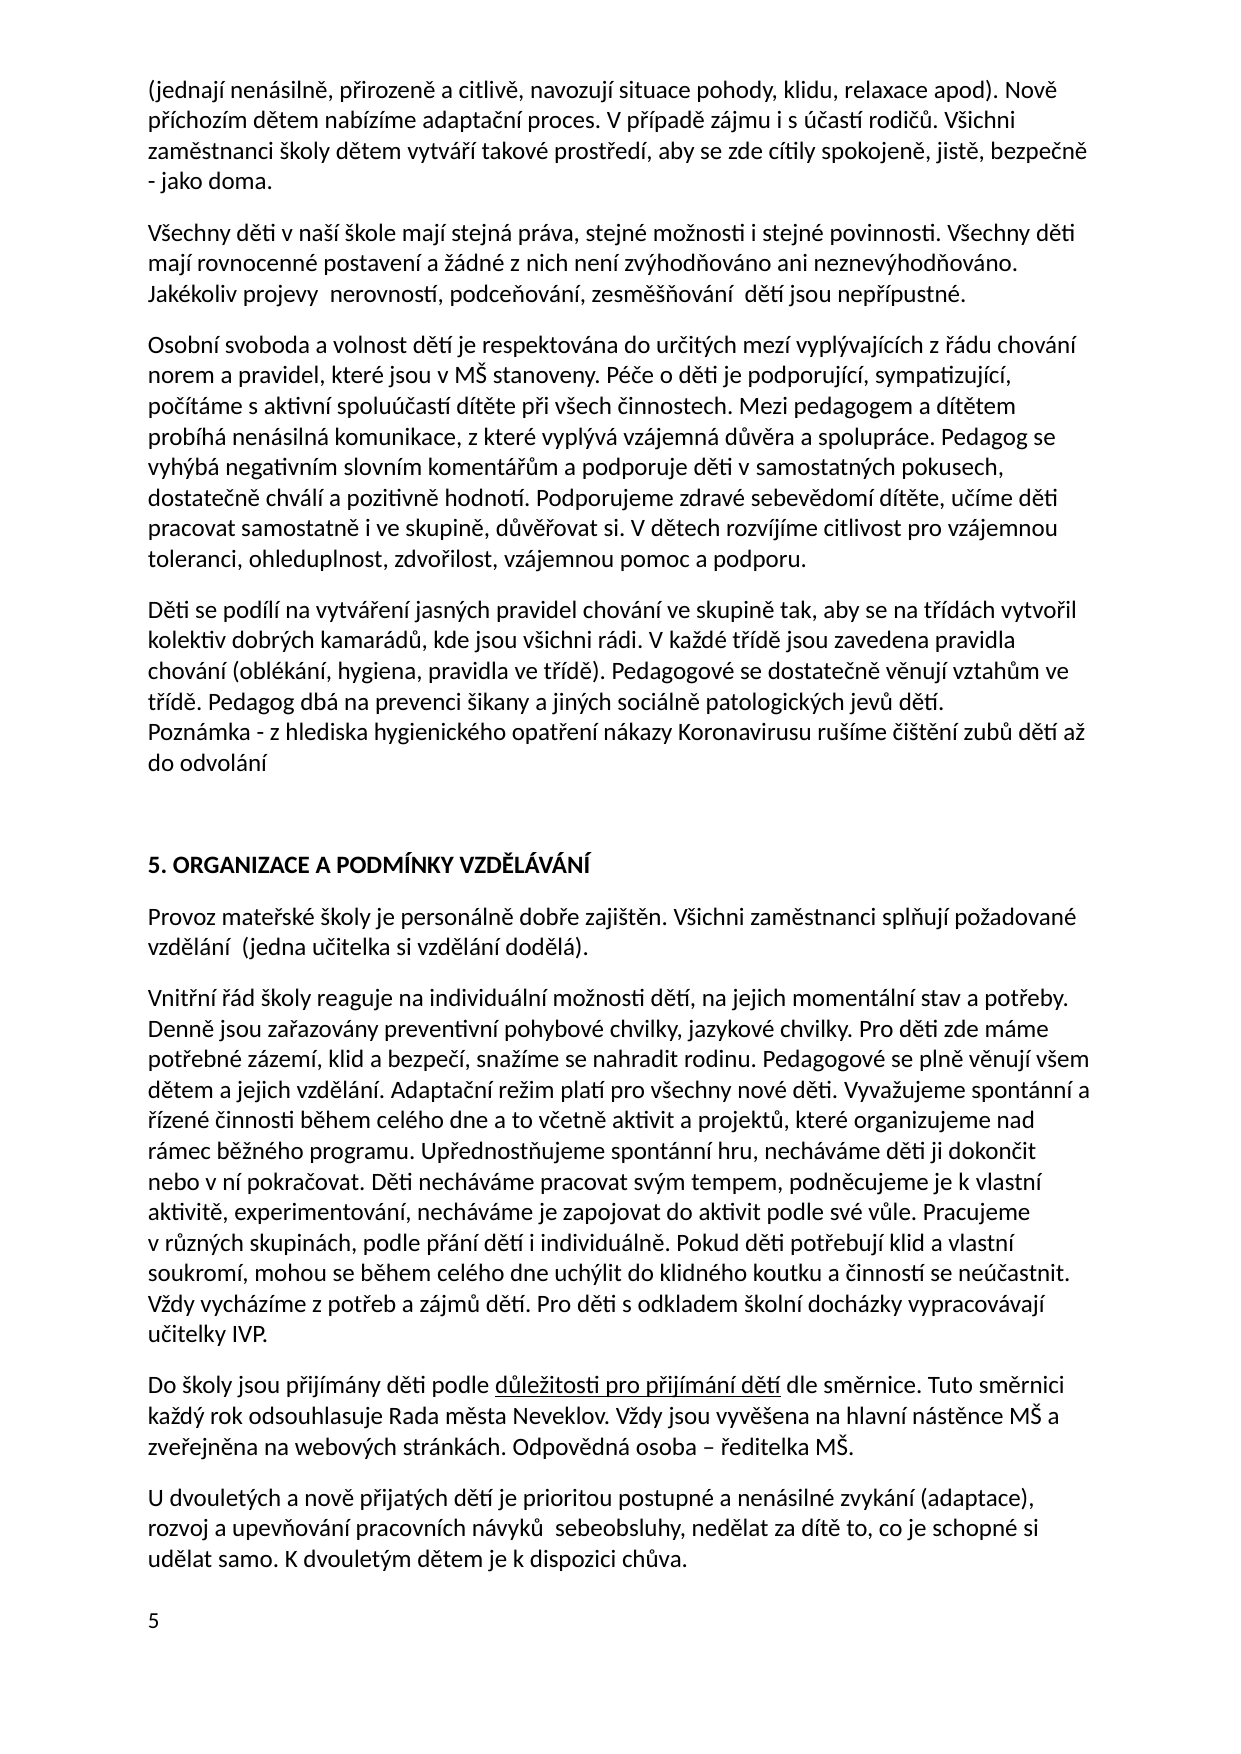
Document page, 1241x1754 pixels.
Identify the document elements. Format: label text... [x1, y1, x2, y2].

text Osobní svoboda a volnost dětí je respektována do určitých mezí vyplývajících z řádu chování norem a pravidel, které jsou v MŠ stanoveny. Péče o děti je podporující, sympatizující, počítáme s aktivní spoluúčastí dítěte při všech činnostech. Mezi pedagogem a dítětem probíhá nenásilná komunikace, z které vyplývá vzájemná důvěra a spolupráce. Pedagog se vyhýbá negativním slovním komentářům a podporuje děti v samostatných pokusech, dostatečně chválí a pozitivně hodnotí. Podporujeme zdravé sebevědomí dítěte, učíme děti pracovat samostatně i ve skupině, důvěřovat si. V dětech rozvíjíme citlivost pro vzájemnou toleranci, ohleduplnost, zdvořilost, vzájemnou pomoc a podporu. [148, 329, 1093, 573]
text Děti se podílí na vytváření jasných pravidel chování ve skupině tak, aby se na třídách vytvořil kolektiv dobrých kamarádů, kde jsou všichni rádi. V každé třídě jsou zavedena pravidla chování (oblékání, hygiena, pravidla ve třídě). Pedagogové se dostatečně věnují vztahům ve třídě. Pedagog dbá na prevenci šikany a jiných sociálně patologických jevů dětí. Poznámka - z hlediska hygienického opatření nákazy Koronavirusu rušíme čištění zubů dětí až do odvolání [148, 594, 1093, 777]
text (jednají nenásilně, přirozeně a citlivě, navozují situace pohody, klidu, relaxace apod). Nově příchozím dětem nabízíme adaptační proces. V případě zájmu i s účastí rodičů. Všichni zaměstnanci školy dětem vytváří takové prostředí, aby se zde cítily spokojeně, jistě, bezpečně - jako doma. [148, 74, 1093, 196]
text Provoz mateřské školy je personálně dobře zajištěn. Všichni zaměstnanci splňují požadované vzdělání (jedna učitelka si vzdělání dodělá). [148, 901, 1093, 962]
text U dvouletých a nově přijatých dětí je prioritou postupné a nenásilné zvykání (adaptace), rozvoj a upevňování pracovních návyků sebeobsluhy, nedělat za dítě to, co je schopné si udělat samo. K dvouletým dětem je k dispozici chůva. [148, 1482, 1093, 1574]
text 5. ORGANIZACE A PODMÍNKY VZDĚLÁVÁNÍ [148, 849, 1093, 880]
text Všechny děti v naší škole mají stejná práva, stejné možnosti i stejné povinnosti. Všechny děti mají rovnocenné postavení a žádné z nich není zvýhodňováno ani neznevýhodňováno. Jakékoliv projevy nerovností, podceňování, zesměšňování dětí jsou nepřípustné. [148, 217, 1093, 308]
text Vnitřní řád školy reaguje na individuální možnosti dětí, na jejich momentální stav a potřeby. Denně jsou zařazovány preventivní pohybové chvilky, jazykové chvilky. Pro děti zde máme potřebné zázemí, klid a bezpečí, snažíme se nahradit rodinu. Pedagogové se plně věnují všem dětem a jejich vzdělání. Adaptační režim platí pro všechny nové děti. Vyvažujeme spontánní a řízené činnosti během celého dne a to včetně aktivit a projektů, které organizujeme nad rámec běžného programu. Upřednostňujeme spontánní hru, necháváme děti ji dokončit nebo v ní pokračovat. Děti necháváme pracovat svým tempem, podněcujeme je k vlastní aktivitě, experimentování, necháváme je zapojovat do aktivit podle své vůle. Pracujeme v různých skupinách, podle přání dětí i individuálně. Pokud děti potřebují klid a vlastní soukromí, mohou se během celého dne uchýlit do klidného koutku a činností se neúčastnit. Vždy vycházíme z potřeb a zájmů dětí. Pro děti s odkladem školní docházky vypracovávají učitelky IVP. [148, 983, 1093, 1349]
text Do školy jsou přijímány děti podle důležitosti pro přijímání dětí dle směrnice. Tuto směrnici každý rok odsouhlasuje Rada města Neveklov. Vždy jsou vyvěšena na hlavní nástěnce MŠ a zveřejněna na webových stránkách. Odpovědná osoba – ředitelka MŠ. [148, 1370, 1093, 1461]
